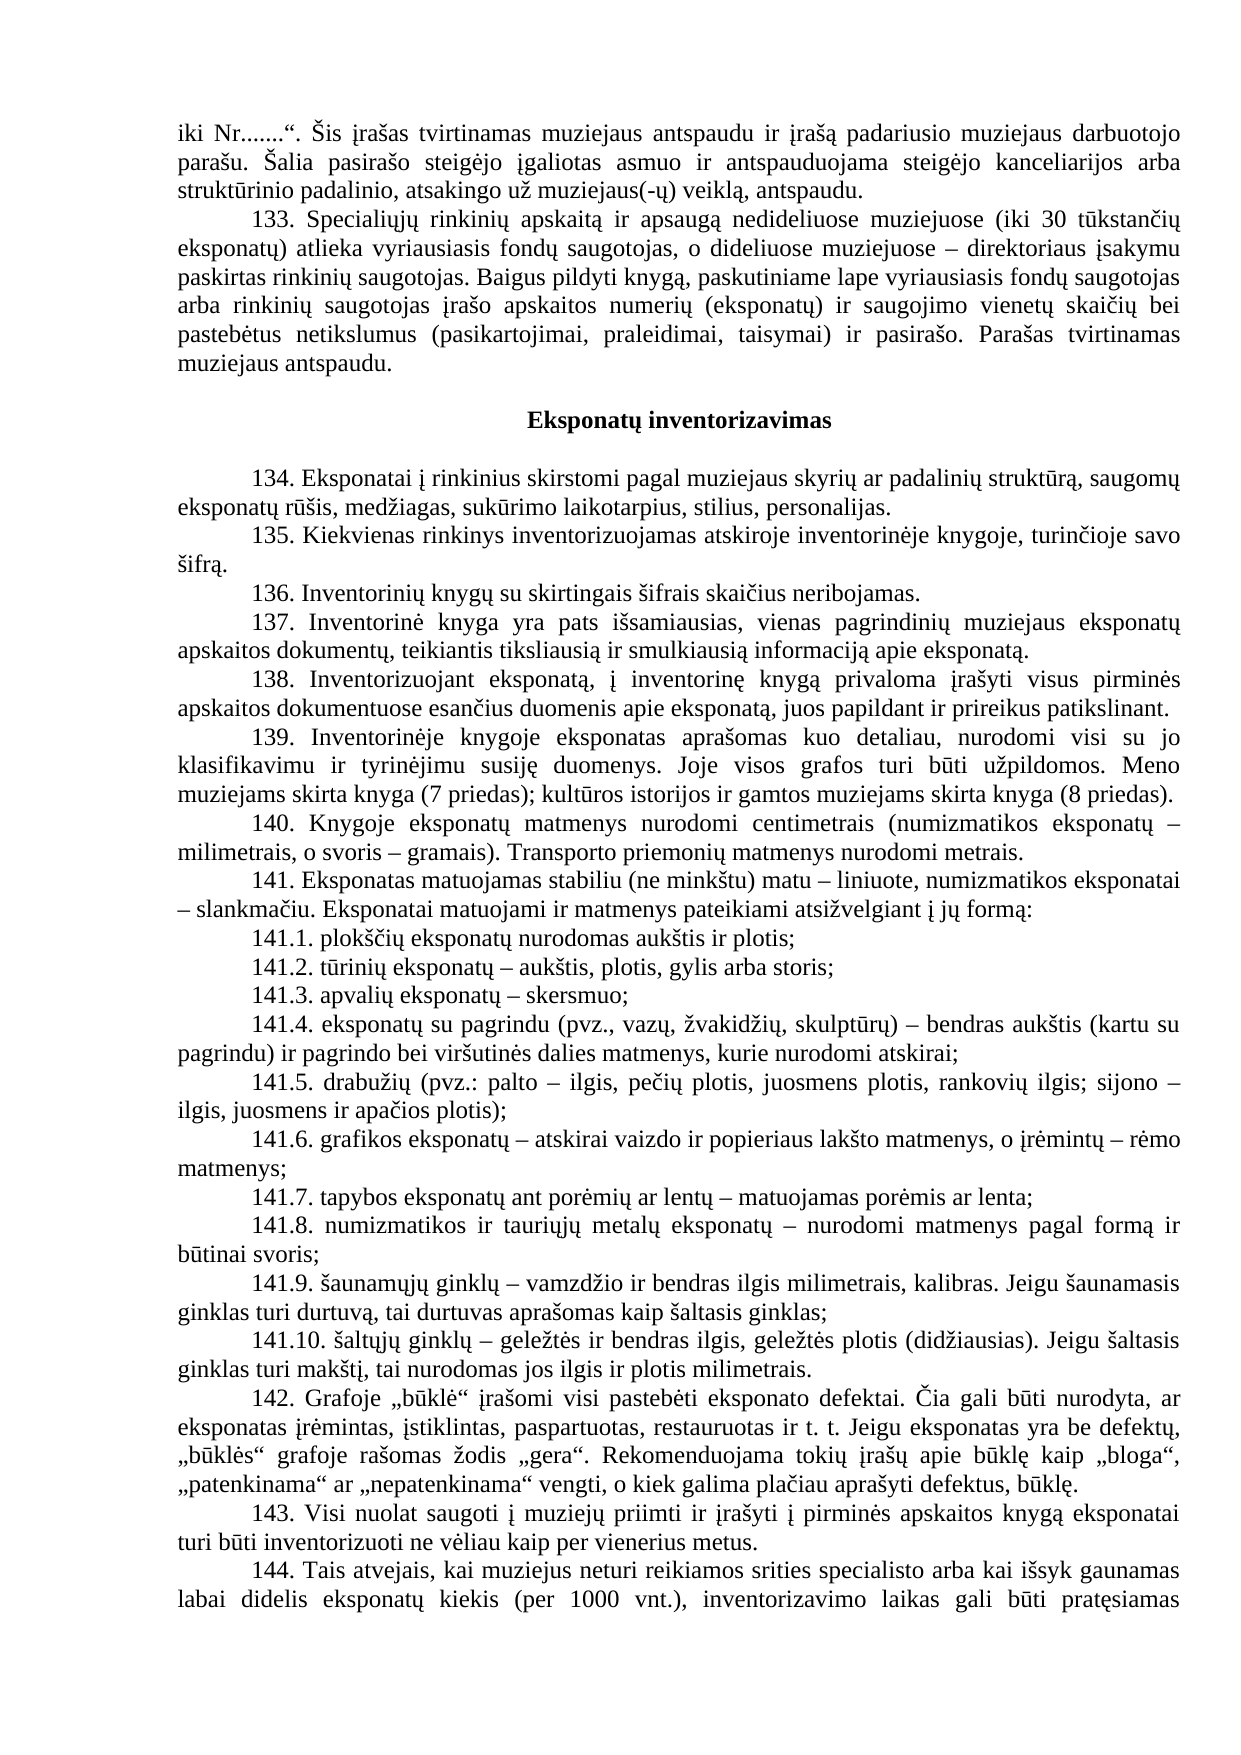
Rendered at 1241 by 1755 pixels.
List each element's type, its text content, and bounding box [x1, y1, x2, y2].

text 141.8. numizmatikos ir tauriųjų metalų eksponatų – nurodomi matmenys pagal formą ir būtinai svoris; [177, 1211, 1181, 1268]
text 140. Knygoje eksponatų matmenys nurodomi centimetrais (numizmatikos eksponatų – milimetrais, o svoris – gramais). Transporto priemonių matmenys nurodomi metrais. [177, 808, 1181, 866]
text Eksponatų inventorizavimas [177, 406, 1181, 434]
text 141. Eksponatas matuojamas stabiliu (ne minkštu) matu – liniuote, numizmatikos eksponatai – slankmačiu. Eksponatai matuojami ir matmenys pateikiami atsižvelgiant į jų formą: [177, 866, 1181, 923]
text 141.6. grafikos eksponatų – atskirai vaizdo ir popieriaus lakšto matmenys, o įrėmintų – rėmo matmenys; [177, 1124, 1181, 1182]
text 141.2. tūrinių eksponatų – aukštis, plotis, gylis arba storis; [177, 952, 1181, 981]
text 134. Eksponatai į rinkinius skirstomi pagal muziejaus skyrių ar padalinių struktūrą, saugomų eksponatų rūšis, medžiagas, sukūrimo laikotarpius, stilius, personalijas. [177, 463, 1181, 521]
text 139. Inventorinėje knygoje eksponatas aprašomas kuo detaliau, nurodomi visi su jo klasifikavimu ir tyrinėjimu susiję duomenys. Joje visos grafos turi būti užpildomos. Meno muziejams skirta knyga (7 priedas); kultūros istorijos ir gamtos muziejams skirta knyga (8 priedas). [177, 722, 1181, 808]
text 141.5. drabužių (pvz.: palto – ilgis, pečių plotis, juosmens plotis, rankovių ilgis; sijono – ilgis, juosmens ir apačios plotis); [177, 1067, 1181, 1124]
text 142. Grafoje „būklė“ įrašomi visi pastebėti eksponato defektai. Čia gali būti nurodyta, ar eksponatas įrėmintas, įstiklintas, paspartuotas, restauruotas ir t. t. Jeigu eksponatas yra be defektų, „būklės“ grafoje rašomas žodis „gera“. Rekomenduojama tokių įrašų apie būklę kaip „bloga“, „patenkinama“ ar „nepatenkinama“ vengti, o kiek galima plačiau aprašyti defektus, būklę. [177, 1383, 1181, 1498]
text iki Nr.......“. Šis įrašas tvirtinamas muziejaus antspaudu ir įrašą padariusio muziejaus darbuotojo parašu. Šalia pasirašo steigėjo įgaliotas asmuo ir antspauduojama steigėjo kanceliarijos arba struktūrinio padalinio, atsakingo už muziejaus(-ų) veiklą, antspaudu. [177, 118, 1181, 204]
text 141.7. tapybos eksponatų ant porėmių ar lentų – matuojamas porėmis ar lenta; [177, 1182, 1181, 1211]
text 141.4. eksponatų su pagrindu (pvz., vazų, žvakidžių, skulptūrų) – bendras aukštis (kartu su pagrindu) ir pagrindo bei viršutinės dalies matmenys, kurie nurodomi atskirai; [177, 1009, 1181, 1067]
text 141.9. šaunamųjų ginklų – vamzdžio ir bendras ilgis milimetrais, kalibras. Jeigu šaunamasis ginklas turi durtuvą, tai durtuvas aprašomas kaip šaltasis ginklas; [177, 1268, 1181, 1326]
text 141.3. apvalių eksponatų – skersmuo; [177, 981, 1181, 1009]
text 144. Tais atvejais, kai muziejus neturi reikiamos srities specialisto arba kai išsyk gaunamas labai didelis eksponatų kiekis (per 1000 vnt.), inventorizavimo laikas gali būti pratęsiamas [177, 1556, 1181, 1613]
text 133. Specialiųjų rinkinių apskaitą ir apsaugą nedideliuose muziejuose (iki 30 tūkstančių eksponatų) atlieka vyriausiasis fondų saugotojas, o dideliuose muziejuose – direktoriaus įsakymu paskirtas rinkinių saugotojas. Baigus pildyti knygą, paskutiniame lape vyriausiasis fondų saugotojas arba rinkinių saugotojas įrašo apskaitos numerių (eksponatų) ir saugojimo vienetų skaičių bei pastebėtus netikslumus (pasikartojimai, praleidimai, taisymai) ir pasirašo. Parašas tvirtinamas muziejaus antspaudu. [177, 204, 1181, 377]
text 143. Visi nuolat saugoti į muziejų priimti ir įrašyti į pirminės apskaitos knygą eksponatai turi būti inventorizuoti ne vėliau kaip per vienerius metus. [177, 1498, 1181, 1556]
text 137. Inventorinė knyga yra pats išsamiausias, vienas pagrindinių muziejaus eksponatų apskaitos dokumentų, teikiantis tiksliausią ir smulkiausią informaciją apie eksponatą. [177, 607, 1181, 664]
text 138. Inventorizuojant eksponatą, į inventorinę knygą privaloma įrašyti visus pirminės apskaitos dokumentuose esančius duomenis apie eksponatą, juos papildant ir prireikus patikslinant. [177, 664, 1181, 722]
text 141.1. plokščių eksponatų nurodomas aukštis ir plotis; [177, 923, 1181, 952]
text 141.10. šaltųjų ginklų – geležtės ir bendras ilgis, geležtės plotis (didžiausias). Jeigu šaltasis ginklas turi makštį, tai nurodomas jos ilgis ir plotis milimetrais. [177, 1326, 1181, 1383]
text 135. Kiekvienas rinkinys inventorizuojamas atskiroje inventorinėje knygoje, turinčioje savo šifrą. [177, 521, 1181, 578]
text 136. Inventorinių knygų su skirtingais šifrais skaičius neribojamas. [177, 578, 1181, 607]
